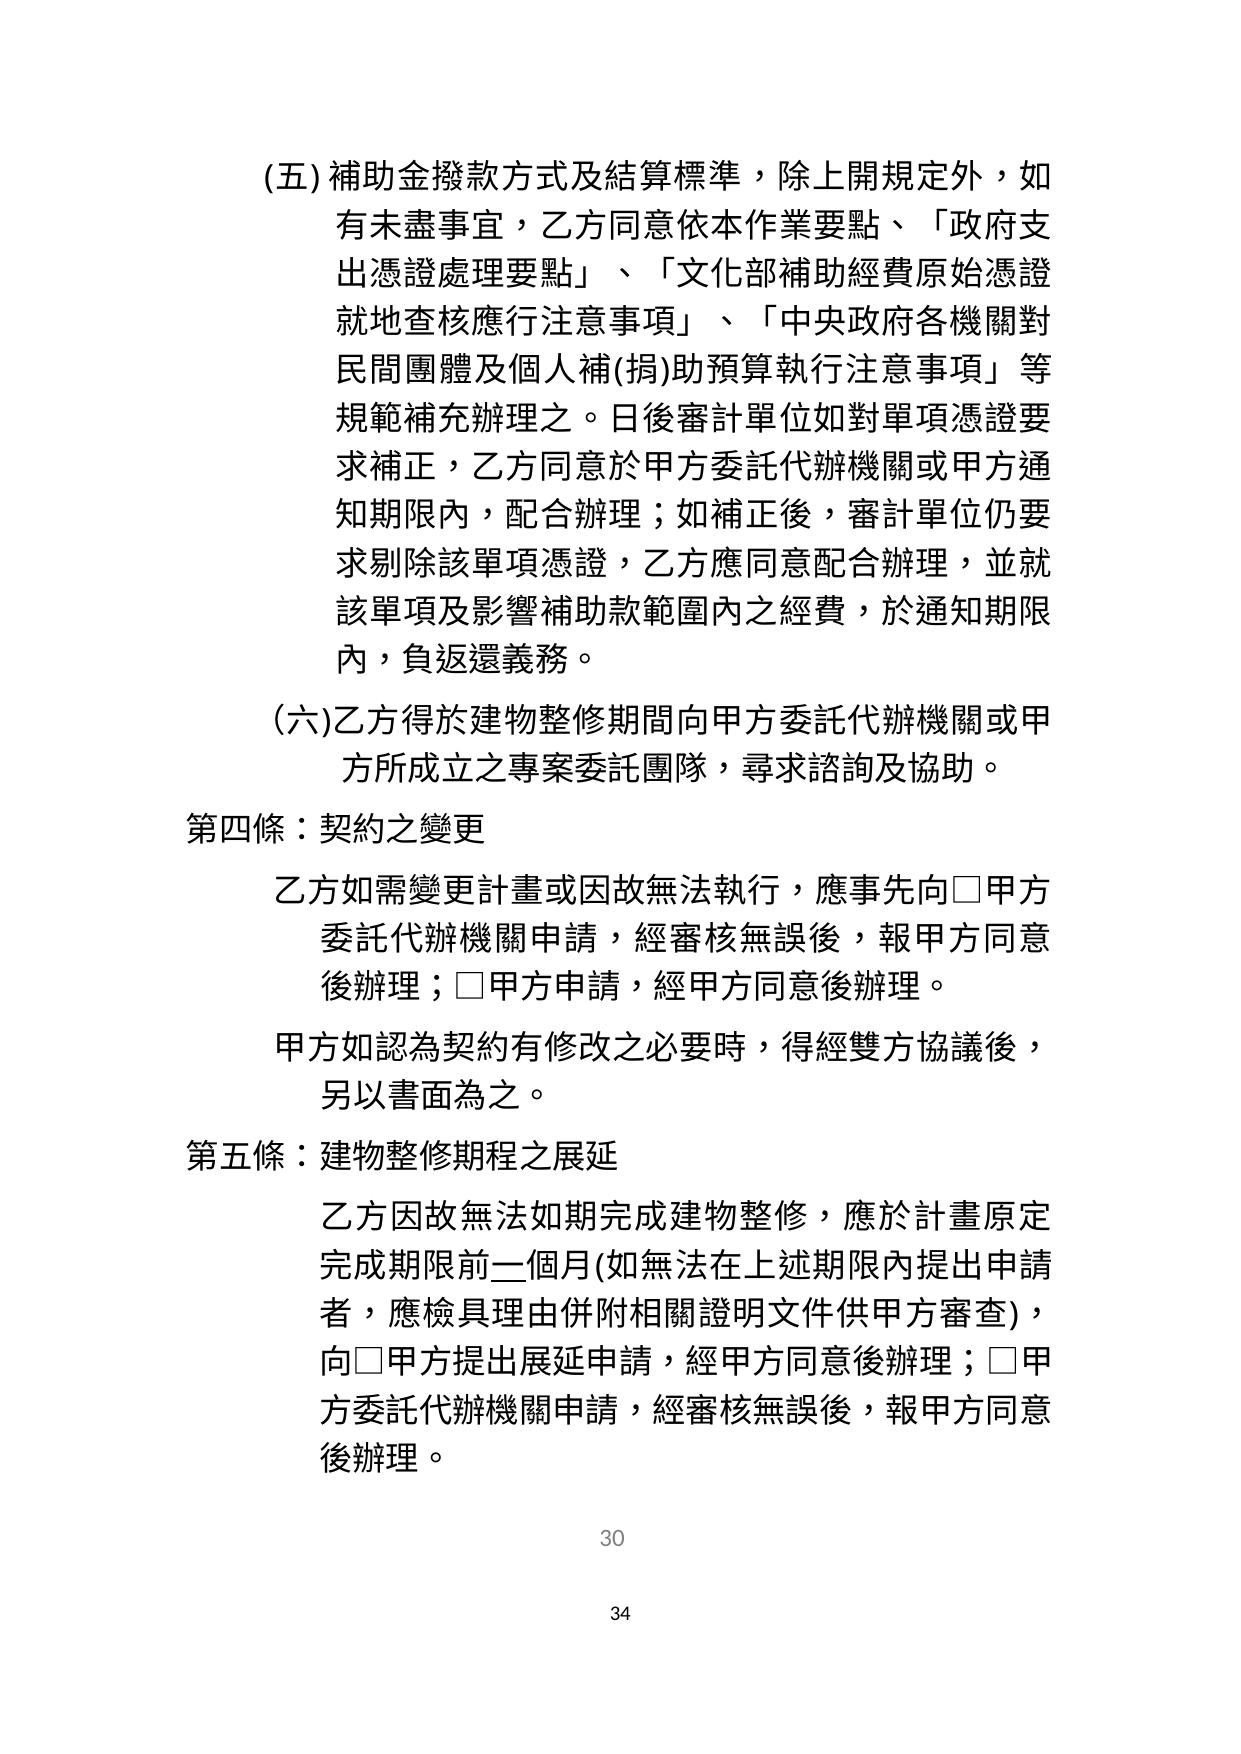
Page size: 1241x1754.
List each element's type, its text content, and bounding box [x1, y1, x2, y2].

text 第五條：建物整修期程之展延 [186, 1129, 1053, 1178]
text 甲方如認為契約有修改之必要時，得經雙方協議後，另以書面為之。 [217, 1021, 1053, 1117]
text 乙方如需變更計畫或因故無法執行，應事先向□甲方委託代辦機關申請，經審核無誤後，報甲方同意後辦理；□甲方申請，經甲方同意後辦理。 [217, 863, 1053, 1008]
text (五) 補助金撥款方式及結算標準，除上開規定外，如有未盡事宜，乙方同意依本作業要點、「政府支出憑證處理要點」、「文化部補助經費原始憑證就地查核應行注意事項」、「中央政府各機關對民間團體及個人補(捐)助預算執行注意事項」等規範補充辦理之。日後審計單位如對單項憑證要求補正，乙方同意於甲方委託代辦機關或甲方通知期限內，配合辦理；如補正後，審計單位仍要求剔除該單項憑證，乙方應同意配合辦理，並就該單項及影響補助款範圍內之經費，於通知期限內，負返還義務。 [264, 150, 1053, 681]
text 30 [599, 1522, 641, 1552]
text （六)乙方得於建物整修期間向甲方委託代辦機關或甲方所成立之專案委託團隊，尋求諮詢及協助。 [252, 693, 1053, 790]
text 第四條：契約之變更 [186, 803, 1053, 851]
text 乙方因故無法如期完成建物整修，應於計畫原定完成期限前一個月(如無法在上述期限內提出申請者，應檢具理由併附相關證明文件供甲方審查)，向□甲方提出展延申請，經甲方同意後辦理；□甲方委託代辦機關申請，經審核無誤後，報甲方同意後辦理。 [319, 1190, 1053, 1480]
